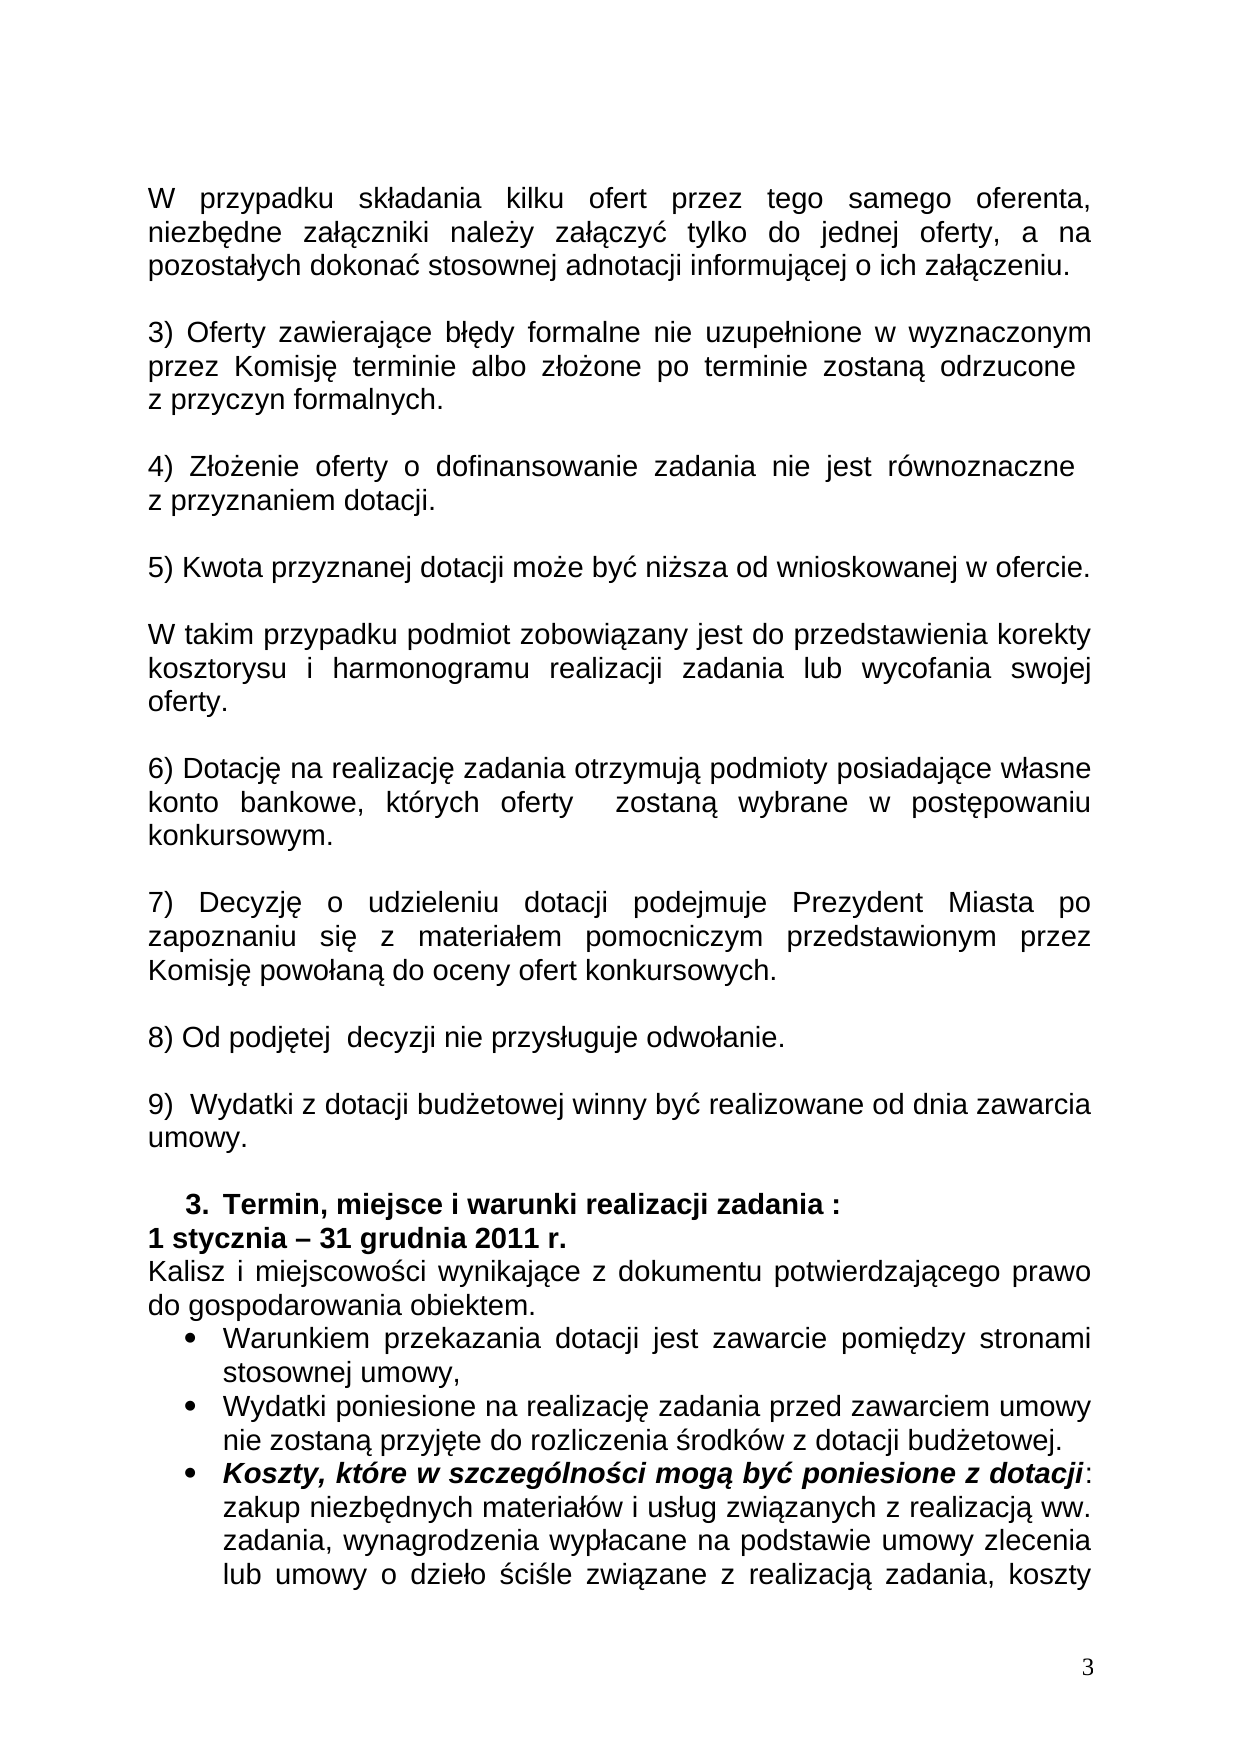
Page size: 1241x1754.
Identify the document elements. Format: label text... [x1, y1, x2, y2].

list Koszty, które w szczególności mogą być poniesione z dotacji: zakup niezbędnych materiałów i usług związanych z realizacją ww. zadania, wynagrodzenia wypłacane na podstawie umowy zlecenia lub umowy o dzieło ściśle związane z realizacją zadania, koszty [185, 1456, 1093, 1591]
text 5) Kwota przyznanej dotacji może być niższa od wnioskowanej w ofercie. W takim przypadku podmiot zobowiązany jest do przedstawienia korekty kosztorysu i harmonogramu realizacji zadania lub wycofania swojej oferty. [148, 550, 1093, 718]
text 6) Dotację na realizację zadania otrzymują podmioty posiadające własne konto bankowe, których oferty zostaną wybrane w postępowaniu konkursowym. [148, 751, 1093, 852]
text 1 stycznia – 31 grudnia 2011 r. [148, 1221, 1093, 1254]
list Warunkiem przekazania dotacji jest zawarcie pomiędzy stronami stosownej umowy, [185, 1322, 1093, 1389]
text 9) Wydatki z dotacji budżetowej winny być realizowane od dnia zawarcia umowy. [148, 1087, 1093, 1154]
text W przypadku składania kilku ofert przez tego samego oferenta, niezbędne załączniki należy załączyć tylko do jednej oferty, a na pozostałych dokonać stosownej adnotacji informującej o ich załączeniu. [148, 181, 1093, 282]
text 7) Decyzję o udzieleniu dotacji podejmuje Prezydent Miasta po zapoznaniu się z materiałem pomocniczym przedstawionym przez Komisję powołaną do oceny ofert konkursowych. [148, 886, 1093, 986]
text Kalisz i miejscowości wynikające z dokumentu potwierdzającego prawo do gospodarowania obiektem. [148, 1254, 1093, 1322]
list Wydatki poniesione na realizację zadania przed zawarciem umowy nie zostaną przyjęte do rozliczenia środków z dotacji budżetowej. [185, 1389, 1093, 1456]
text 3) Oferty zawierające błędy formalne nie uzupełnione w wyznaczonym przez Komisję terminie albo złożone po terminie zostaną odrzucone z przyczyn formalnych. [148, 315, 1093, 416]
list Termin, miejsce i warunki realizacji zadania : [185, 1187, 1093, 1221]
text 8) Od podjętej decyzji nie przysługuje odwołanie. [148, 1020, 1093, 1053]
text 4) Złożenie oferty o dofinansowanie zadania nie jest równoznaczne z przyznaniem dotacji. [148, 449, 1093, 517]
